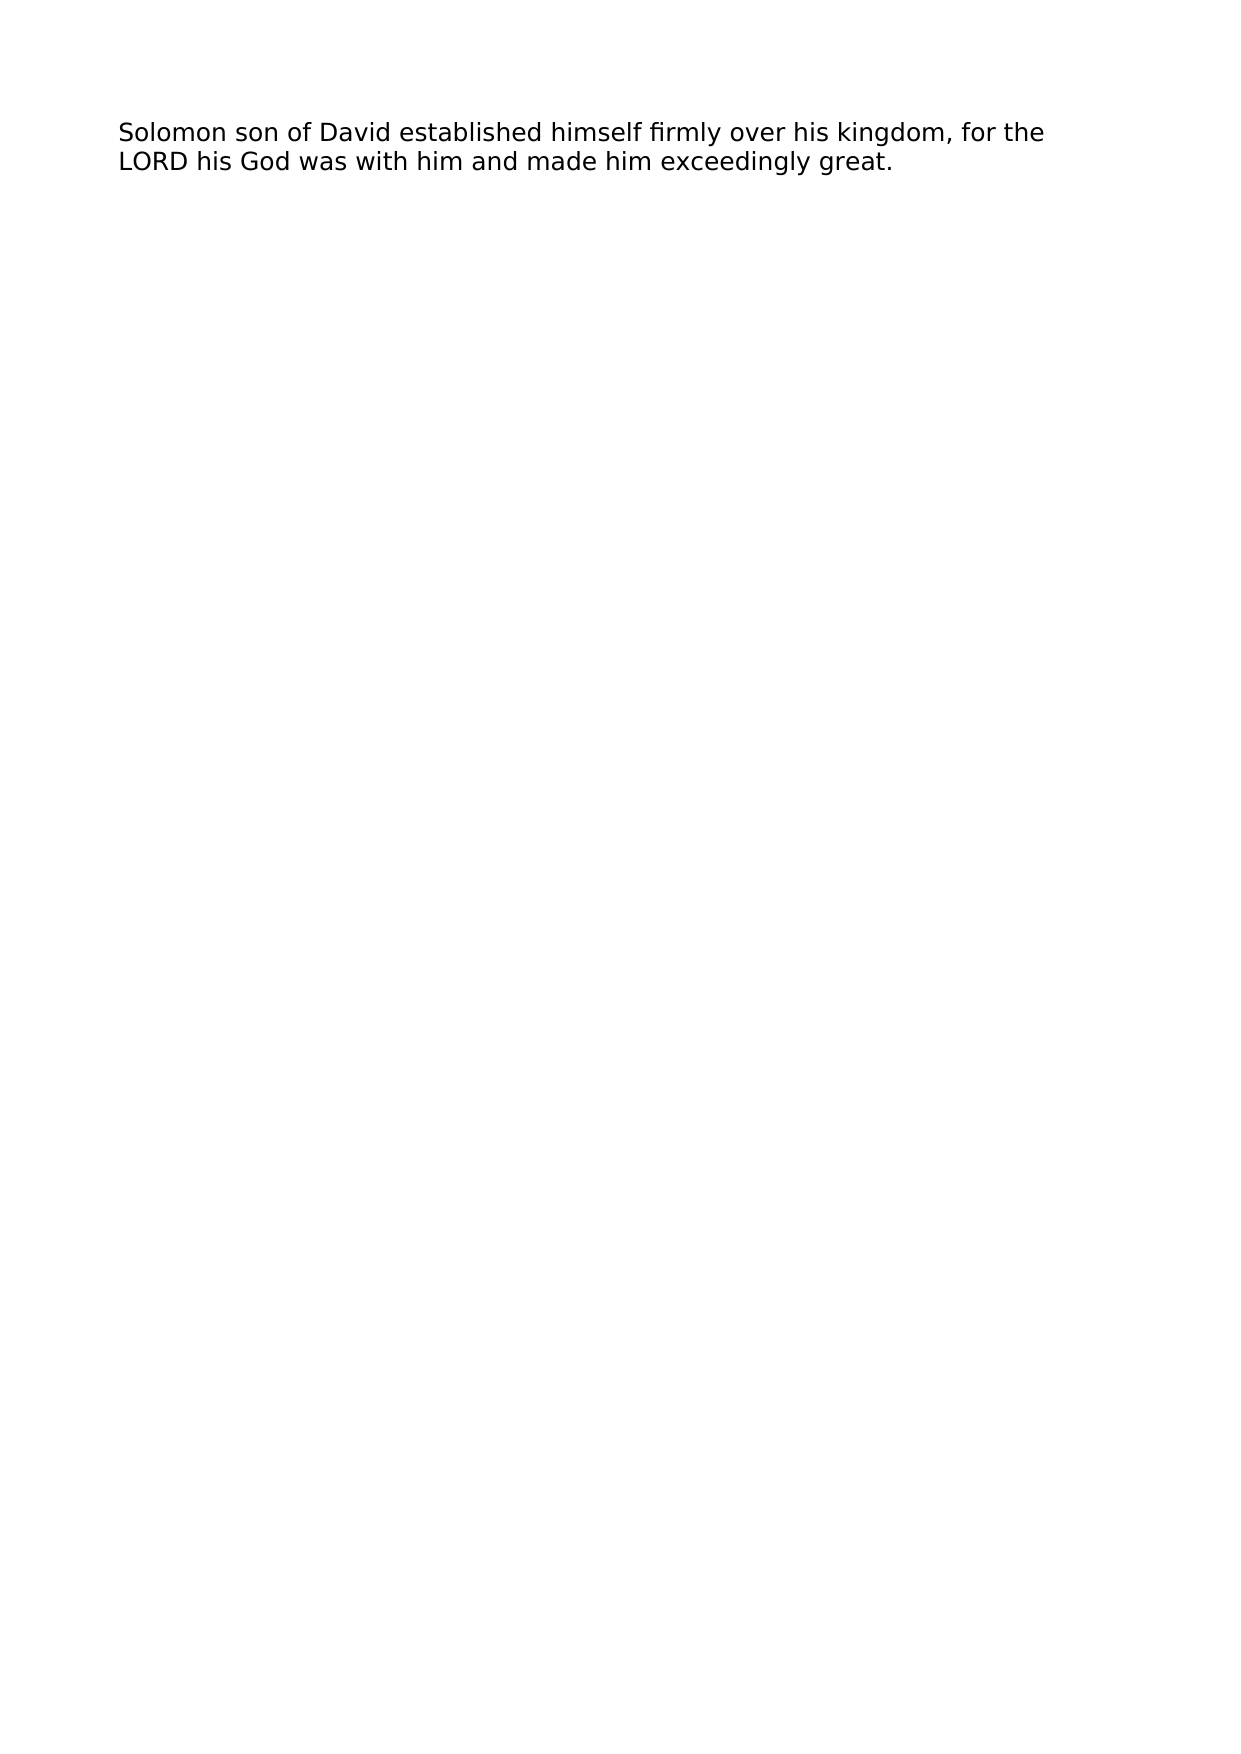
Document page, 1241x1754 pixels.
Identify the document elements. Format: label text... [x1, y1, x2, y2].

text Solomon son of David established himself firmly over his kingdom, for the LORD his God was with him and made him exceedingly great. [118, 118, 1122, 176]
